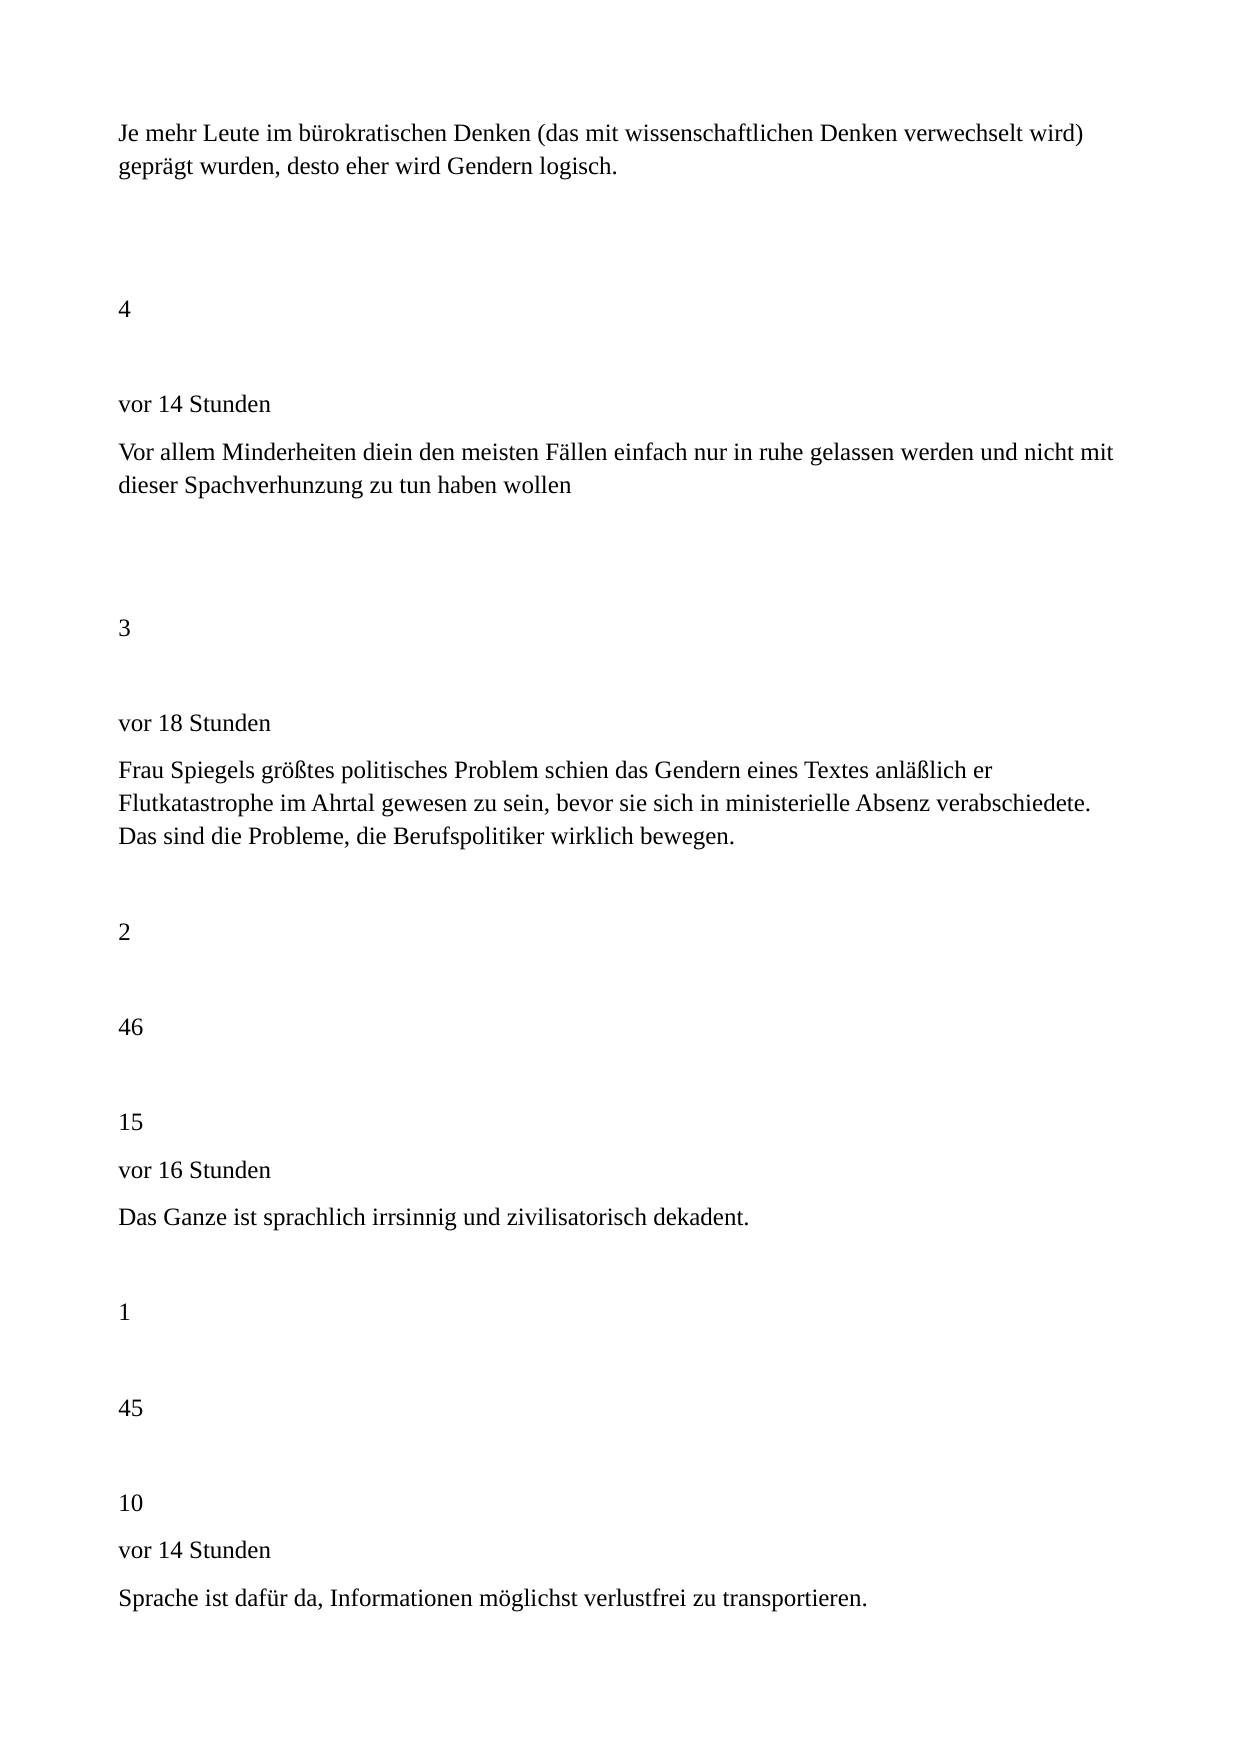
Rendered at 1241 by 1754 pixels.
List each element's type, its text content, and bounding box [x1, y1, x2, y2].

text vor 16 Stunden [118, 1155, 1122, 1183]
text 46 [118, 1012, 1122, 1041]
text Frau Spiegels größtes politisches Problem schien das Gendern eines Textes anläßlich er Flutkatastrophe im Ahrtal gewesen zu sein, bevor sie sich in ministerielle Absenz verabschiedete. Das sind die Probleme, die Berufspolitiker wirklich bewegen. [118, 755, 1122, 850]
text Sprache ist dafür da, Informationen möglichst verlustfrei zu transportieren. [118, 1583, 1122, 1612]
text vor 14 Stunden [118, 389, 1122, 418]
text 1 [118, 1297, 1122, 1326]
text Vor allem Minderheiten diein den meisten Fällen einfach nur in ruhe gelassen werden und nicht mit dieser Spachverhunzung zu tun haben wollen [118, 437, 1122, 498]
text 2 [118, 917, 1122, 945]
text Das Ganze ist sprachlich irrsinnig und zivilisatorisch dekadent. [118, 1202, 1122, 1231]
text 10 [118, 1488, 1122, 1517]
text 4 [118, 294, 1122, 323]
text 45 [118, 1393, 1122, 1421]
text 3 [118, 613, 1122, 641]
text vor 18 Stunden [118, 708, 1122, 737]
text vor 14 Stunden [118, 1536, 1122, 1564]
text 15 [118, 1107, 1122, 1136]
text Je mehr Leute im bürokratischen Denken (das mit wissenschaftlichen Denken verwechselt wird) geprägt wurden, desto eher wird Gendern logisch. [118, 118, 1122, 180]
